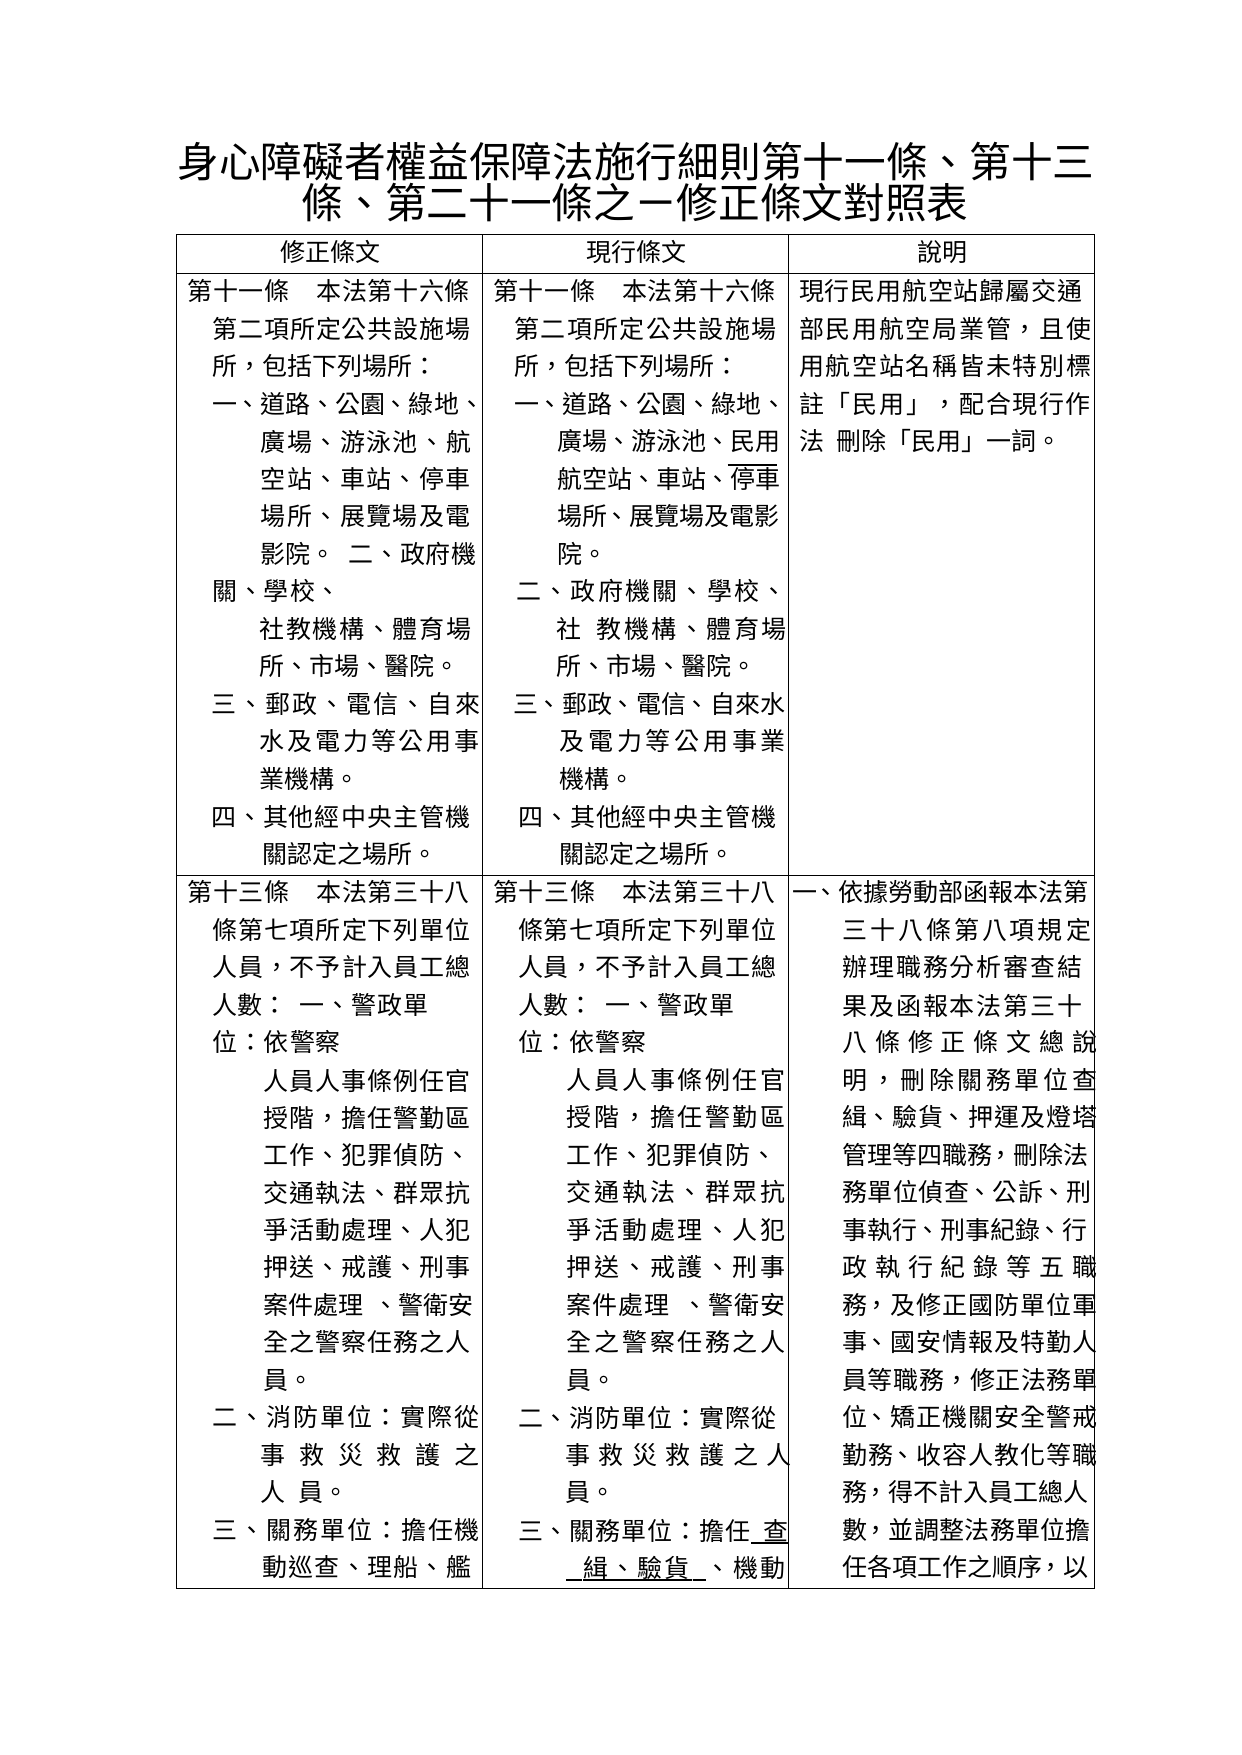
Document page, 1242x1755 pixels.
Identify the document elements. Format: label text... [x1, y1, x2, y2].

table_cell 第十三條 本法第三十八 條第七項所定下列單位 人員，不予計入員工總 人數： 一、警政單位：依警察 人員人事條例任官 授階，擔任警勤區 工作、犯罪偵防、 交通執法、群眾抗 爭活動處理、人犯 押送、戒護、刑事 案件處理 、警衛安 全之警察任務之人 員。 二、消防單位：實際從 事救災救護之人 員。 三、關務單位：擔任 查 緝、驗貨 、機動巡 [483, 876, 788, 1588]
table_header 修正條文 [177, 235, 482, 273]
table_cell 一、依據勞動部函報本法第 三十八條第八項規定 辦理職務分析審查結 果及函報本法第三十 八條修正條文總說 明，刪除關務單位查 緝、驗貨、押運及燈塔 管理等四職務，刪除法 務單位偵查、公訴、刑 事執行、刑事紀錄、行 政執行紀錄等五職 務，及修正國防單位軍 事、國安情報及特勤人 員等職務，修正法務單 位、矯正機關安全警戒 勤務、收容人教化等職 務，得不計入員工總人 數，並調整法務單位擔 任各項工作之順序，以 [789, 876, 1094, 1588]
table_cell 現行民用航空站歸屬交通 部民用航空局業管，且使 用航空站名稱皆未特別標 註「民用」，配合現行作法 刪除「民用」一詞。 [789, 274, 1094, 874]
table_cell 第十一條 本法第十六條 第二項所定公共設施場 所，包括下列場所： 一、道路、公園、綠地、 廣場、游泳池、航 空站、車站、停車 場所、展覽場及電 影院。 二、政府機關、學校、 社教機構、體育場 所、市場、醫院。 三、郵政、電信、自來 水及電力等公用事 業機構。 四、其他經中央主管機 關認定之場所。 [177, 274, 482, 874]
text 身心障礙者權益保障法施行細則第十一條、第十三 條、第二十一條之ㄧ修正條文對照表 [177, 142, 1106, 231]
table_cell 第十一條 本法第十六條 第二項所定公共設施場 所，包括下列場所： 一、道路、公園、綠地、 廣場、游泳池、民用 航空站、車站、停車 場所、展覽場及電影 院。 二、政府機關、學校、 社 教機構、體育場 所、市場、醫院。 三、郵政、電信、自來水 及電力等公用事業 機構。 四、其他經中央主管機 關認定之場所。 [483, 274, 788, 874]
table_header 現行條文 [483, 235, 788, 273]
table_cell 第十三條 本法第三十八 條第七項所定下列單位 人員，不予計入員工總 人數： 一、警政單位：依警察 人員人事條例任官 授階，擔任警勤區 工作、犯罪偵防、 交通執法、群眾抗 爭活動處理、人犯 押送、戒護、刑事 案件處理 、警衛安 全之警察任務之人 員。 二、消防單位：實際從 事 救 災 救 護 之 人 員。 三、關務單位：擔任機 動巡查、理船、艦 [177, 876, 482, 1588]
table_header 說明 [789, 235, 1094, 273]
